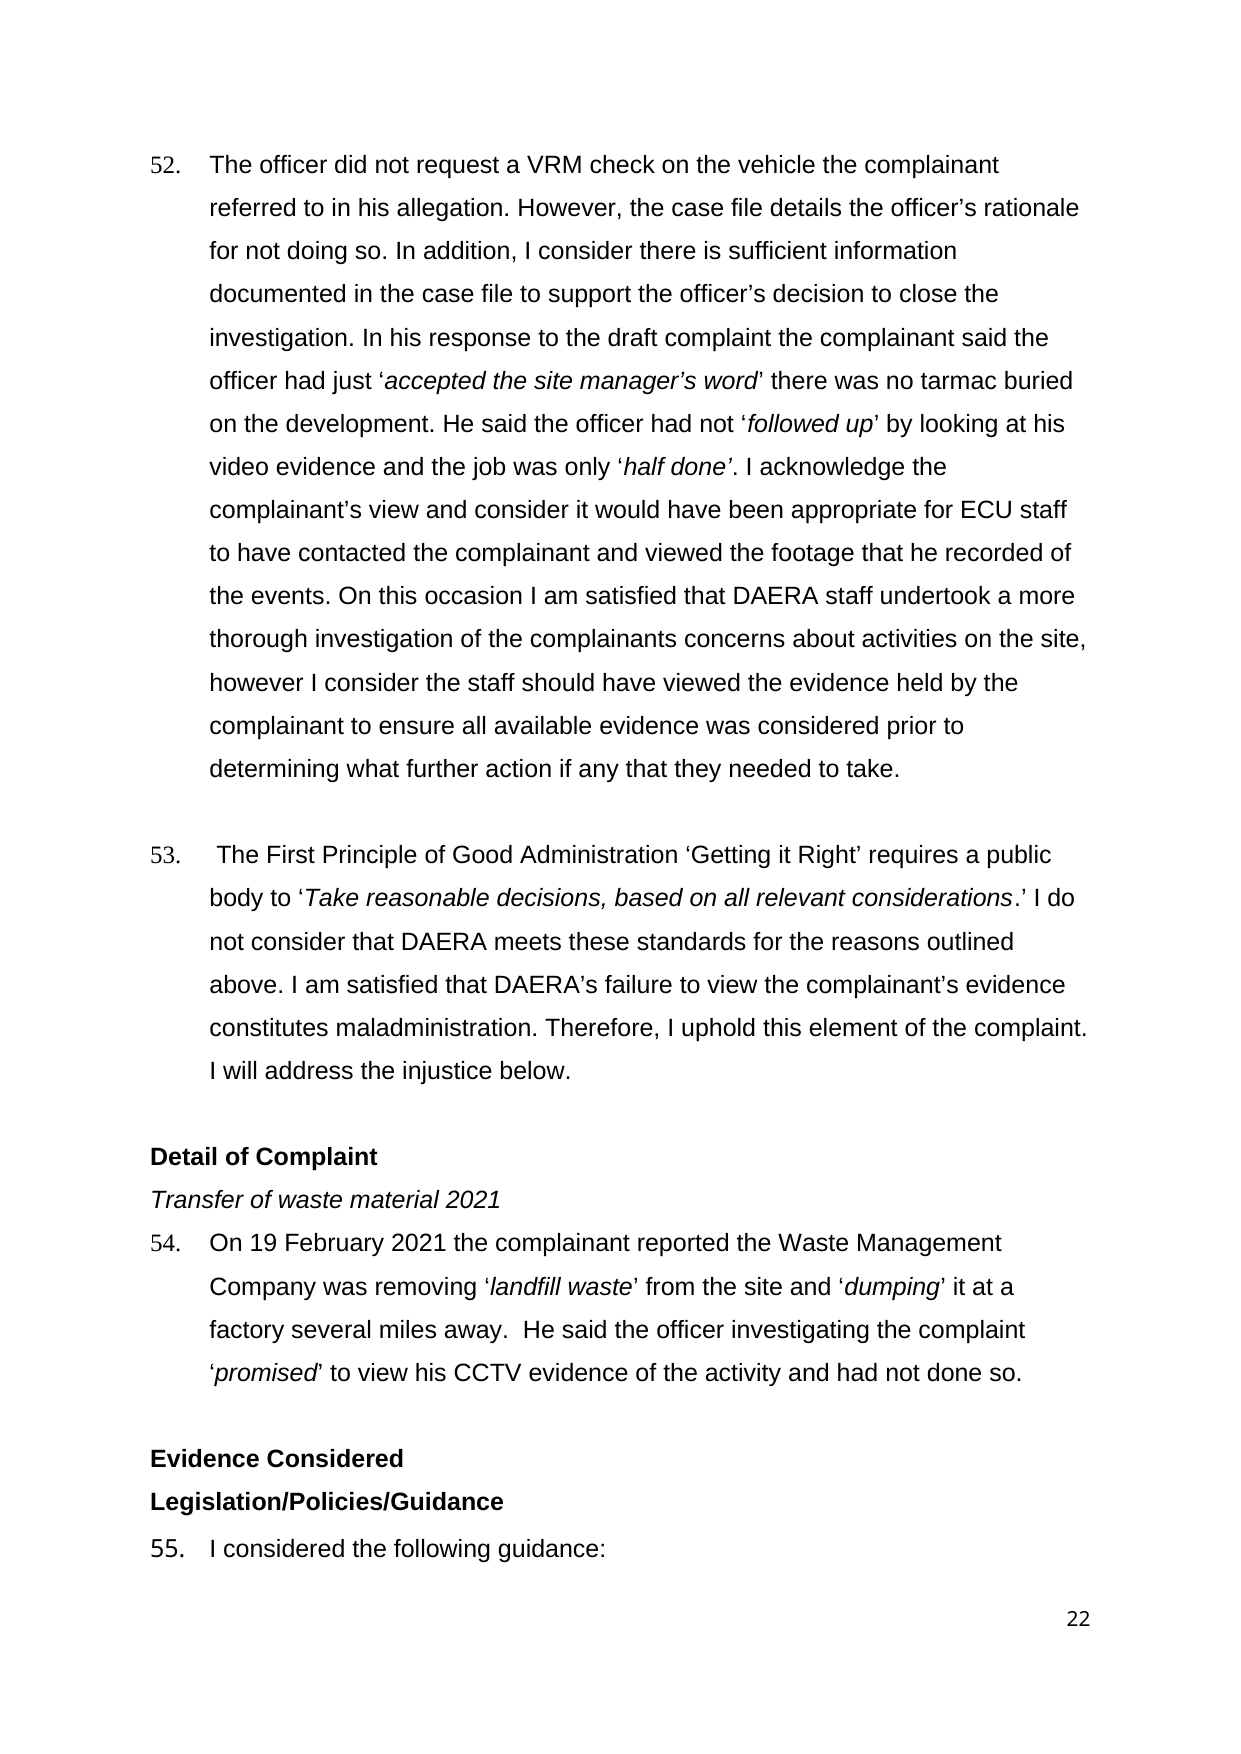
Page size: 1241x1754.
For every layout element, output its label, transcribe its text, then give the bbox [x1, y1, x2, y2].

text Legislation/Policies/Guidance [150, 1487, 1090, 1516]
text Evidence Considered [150, 1444, 1090, 1473]
text Transfer of waste material 2021 [150, 1185, 1090, 1214]
list The officer did not request a VRM check on the vehicle the complainant referred to in his allegation. However, the case file details the officer’s rationale for not doing so. In addition, I consider there is sufficient information documented in the case file to support the officer’s decision to close the investigation. In his response to the draft complaint the complainant said the officer had just ‘accepted the site manager’s word’ there was no tarmac buried on the development. He said the officer had not ‘followed up’ by looking at his video evidence and the job was only ‘half done’. I acknowledge the complainant’s view and consider it would have been appropriate for ECU staff to have contacted the complainant and viewed the footage that he recorded of the events. On this occasion I am satisfied that DAERA staff undertook a more thorough investigation of the complainants concerns about activities on the site, however I consider the staff should have viewed the evidence held by the complainant to ensure all available evidence was considered prior to determining what further action if any that they needed to take. [150, 150, 1090, 783]
list The First Principle of Good Administration ‘Getting it Right’ requires a public body to ‘Take reasonable decisions, based on all relevant considerations.’ I do not consider that DAERA meets these standards for the reasons outlined above. I am satisfied that DAERA’s failure to view the complainant’s evidence constitutes maladministration. Therefore, I uphold this element of the complaint. I will address the injustice below. [150, 840, 1090, 1084]
text Detail of Complaint [150, 1142, 1090, 1171]
list I considered the following guidance: [150, 1530, 1090, 1564]
list On 19 February 2021 the complainant reported the Waste Management Company was removing ‘landfill waste’ from the site and ‘dumping’ it at a factory several miles away. He said the officer investigating the complaint ‘promised’ to view his CCTV evidence of the activity and had not done so. [150, 1228, 1090, 1387]
